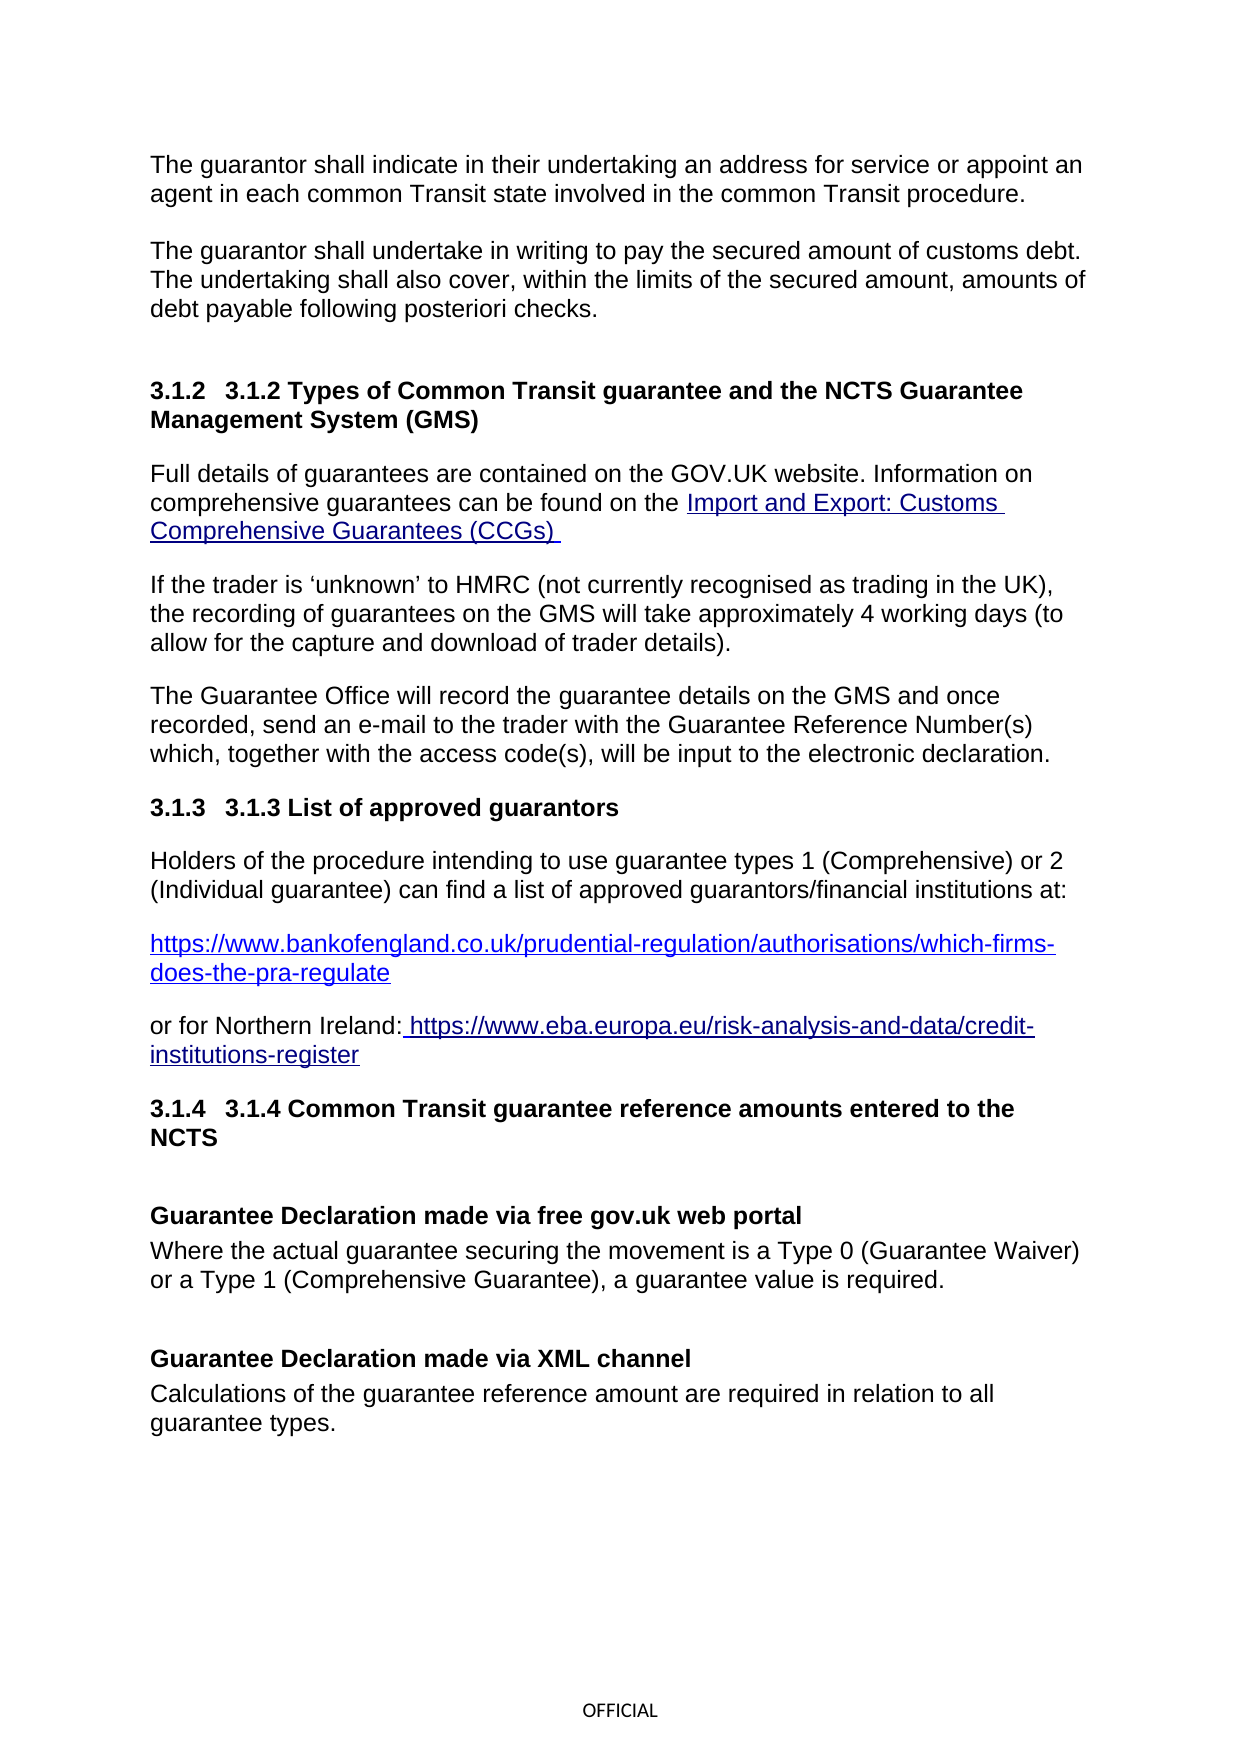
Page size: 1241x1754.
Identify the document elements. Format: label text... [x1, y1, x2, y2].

text Calculations of the guarantee reference amount are required in relation to all guarantee types. [150, 1379, 1090, 1436]
subtitle Guarantee Declaration made via XML channel [150, 1344, 1090, 1372]
text https://www.bankofengland.co.uk/prudential-regulation/authorisations/which-firms-does-the-pra-regulate [150, 929, 1090, 986]
text or for Northern Ireland: https://www.eba.europa.eu/risk-analysis-and-data/credit-institutions-register [149, 1011, 1090, 1069]
text The Guarantee Office will record the guarantee details on the GMS and once recorded, send an e-mail to the trader with the Guarantee Reference Number(s) which, together with the access code(s), will be input to the electronic declaration. [150, 681, 1090, 767]
text Holders of the procedure intending to use guarantee types 1 (Comprehensive) or 2 (Individual guarantee) can find a list of approved guarantors/financial institutions at: [150, 846, 1090, 904]
text Where the actual guarantee securing the movement is a Type 0 (Guarantee Waiver) or a Type 1 (Comprehensive Guarantee), a guarantee value is required. [150, 1236, 1090, 1294]
subtitle Guarantee Declaration made via free gov.uk web portal [150, 1201, 1090, 1230]
text Full details of guarantees are contained on the GOV.UK website. Information on comprehensive guarantees can be found on the Import and Export: Customs Comprehensive Guarantees (CCGs) [150, 459, 1090, 545]
text If the trader is ‘unknown’ to HMRC (not currently recognised as trading in the UK), the recording of guarantees on the GMS will take approximately 4 working days (to allow for the capture and download of trader details). [150, 570, 1090, 656]
subtitle 3.1.2 Types of Common Transit guarantee and the NCTS Guarantee Management System (GMS) [150, 376, 1090, 434]
subtitle 3.1.4 Common Transit guarantee reference amounts entered to the NCTS [150, 1094, 1090, 1151]
subtitle 3.1.3 List of approved guarantors [150, 792, 1090, 821]
text The guarantor shall indicate in their undertaking an address for service or appoint an agent in each common Transit state involved in the common Transit procedure. [150, 150, 1090, 207]
text The guarantor shall undertake in writing to pay the secured amount of customs debt. The undertaking shall also cover, within the limits of the secured amount, amounts of debt payable following posteriori checks. [150, 236, 1090, 322]
